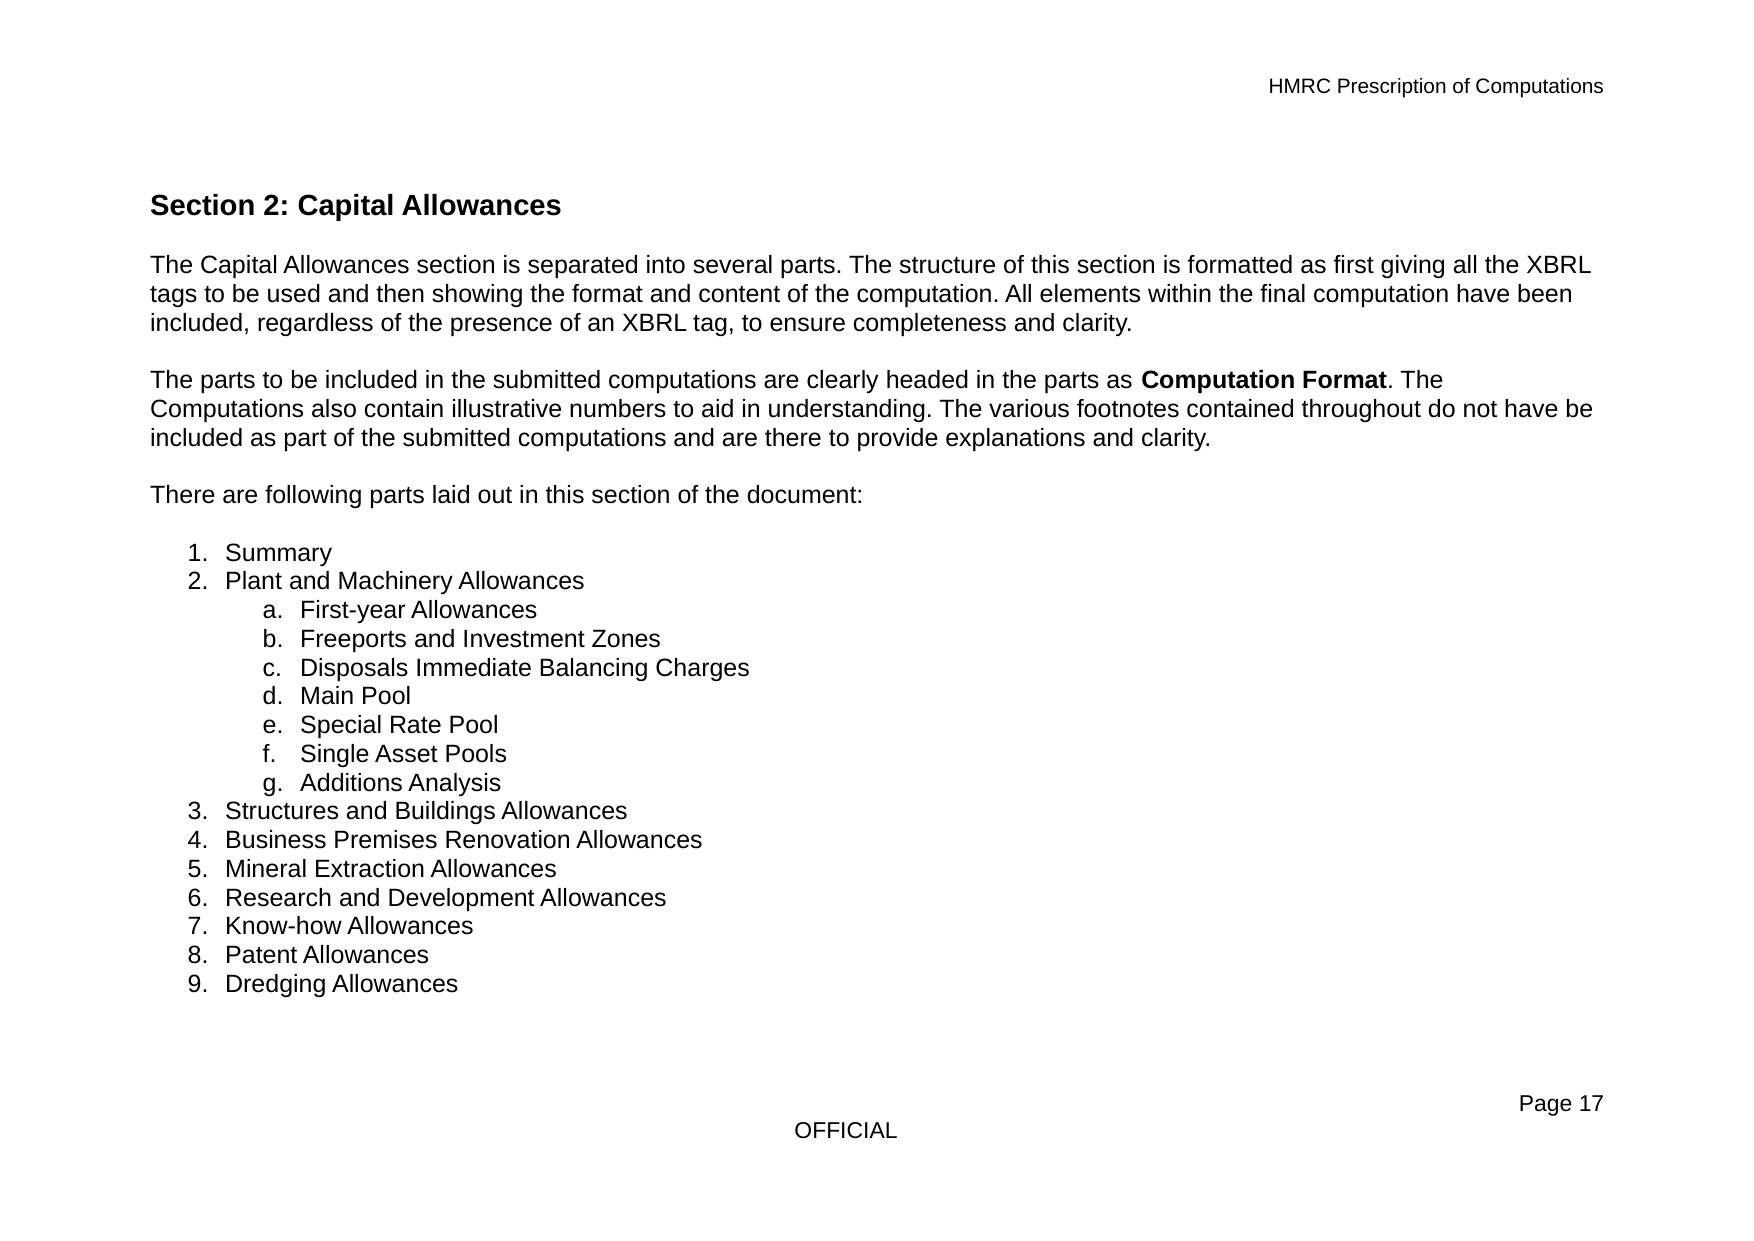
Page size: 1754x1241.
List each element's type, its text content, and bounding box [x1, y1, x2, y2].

list Disposals Immediate Balancing Charges [262, 652, 1604, 681]
list First-year Allowances [262, 595, 1604, 624]
list Know-how Allowances [187, 911, 1604, 940]
text The parts to be included in the submitted computations are clearly headed in the parts as Computation Format. The Computations also contain illustrative numbers to aid in understanding. The various footnotes contained throughout do not have be included as part of the submitted computations and are there to provide explanations and clarity. [150, 365, 1604, 451]
list Structures and Buildings Allowances [187, 796, 1604, 825]
list Freeports and Investment Zones [262, 624, 1604, 652]
list Dredging Allowances [187, 969, 1604, 997]
list Summary [187, 537, 1604, 566]
subtitle Section 2: Capital Allowances [150, 188, 1604, 221]
list Single Asset Pools [262, 739, 1604, 767]
list Business Premises Renovation Allowances [187, 825, 1604, 854]
list Additions Analysis [262, 767, 1604, 796]
text The Capital Allowances section is separated into several parts. The structure of this section is formatted as first giving all the XBRL tags to be used and then showing the format and content of the computation. All elements within the final computation have been included, regardless of the presence of an XBRL tag, to ensure completeness and clarity. [150, 250, 1604, 336]
list Research and Development Allowances [187, 882, 1604, 911]
list Mineral Extraction Allowances [187, 854, 1604, 882]
list Plant and Machinery Allowances [187, 566, 1604, 595]
list Main Pool [262, 681, 1604, 710]
list Special Rate Pool [262, 710, 1604, 739]
list Patent Allowances [187, 940, 1604, 969]
text There are following parts laid out in this section of the document: [150, 480, 1604, 509]
